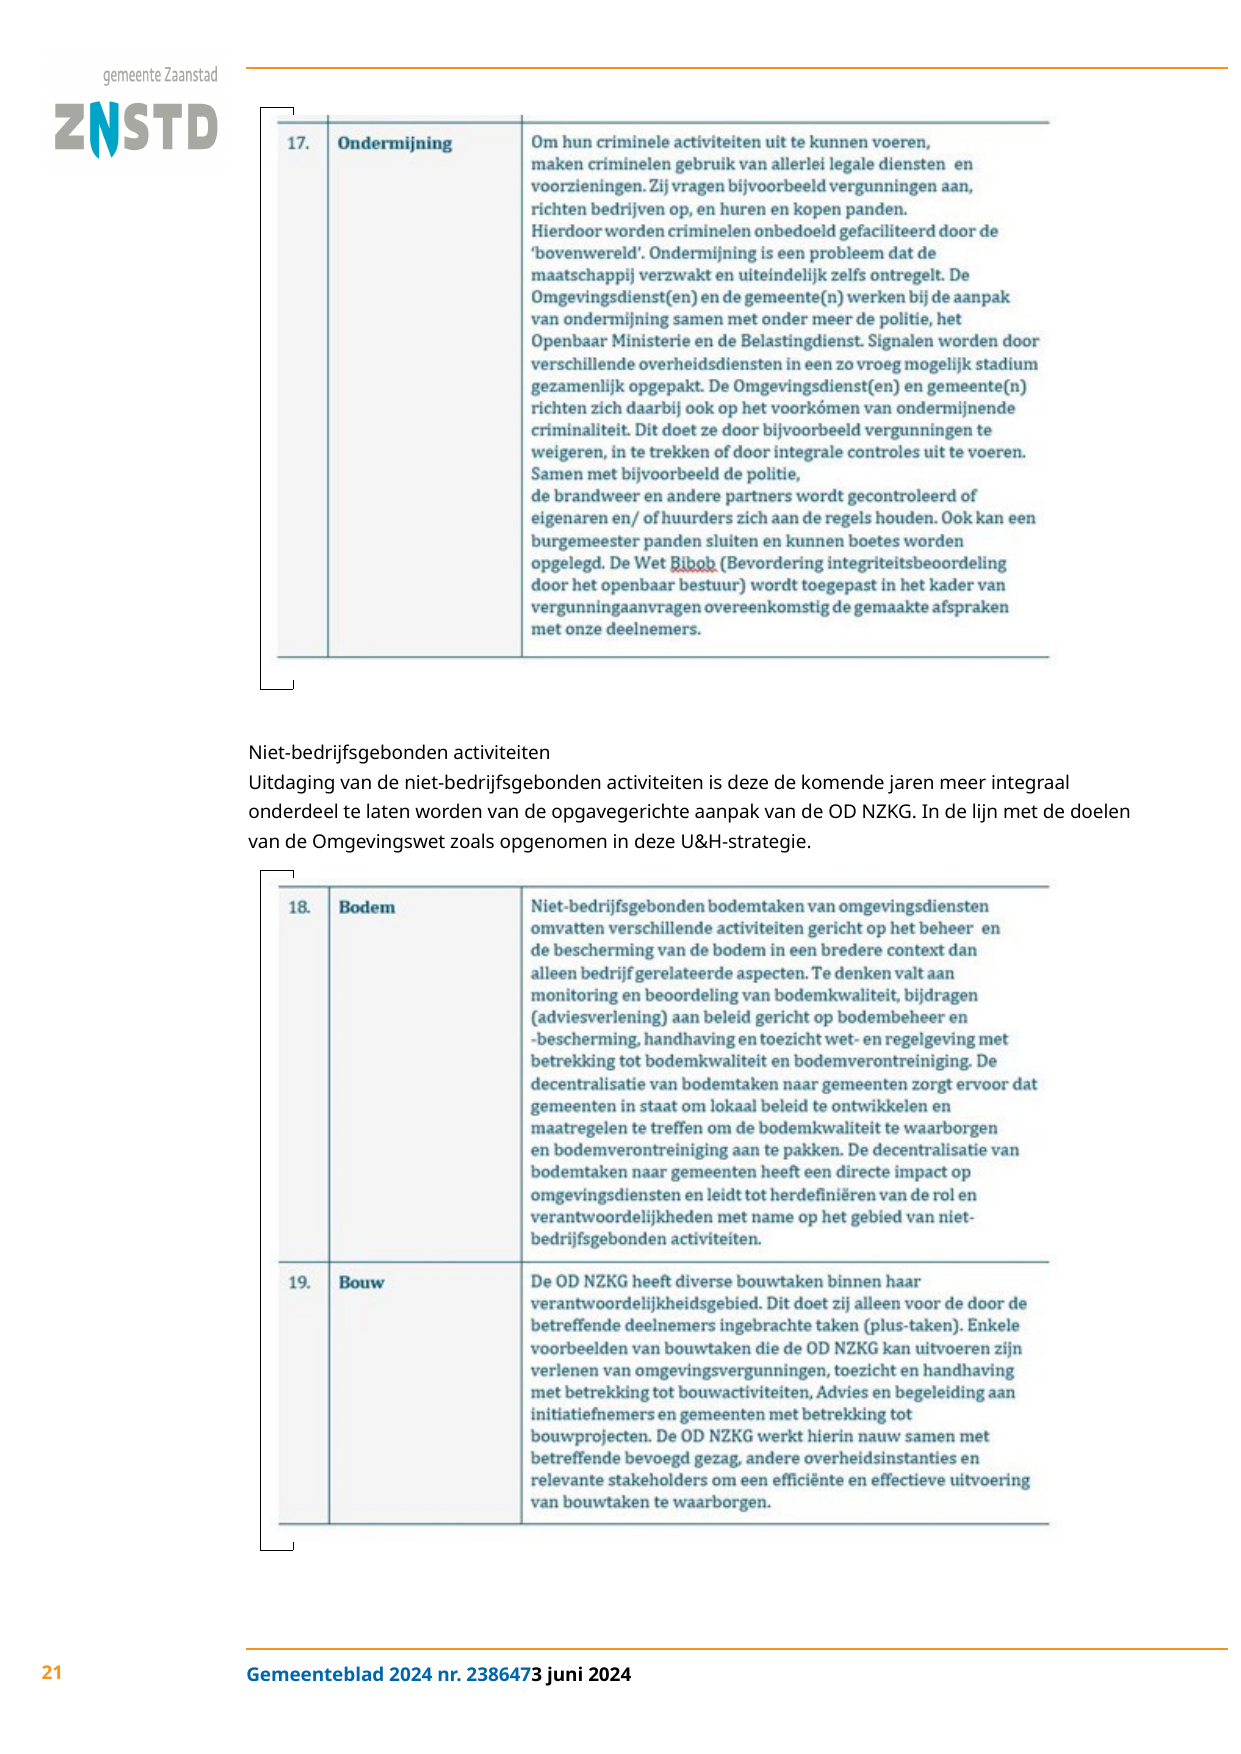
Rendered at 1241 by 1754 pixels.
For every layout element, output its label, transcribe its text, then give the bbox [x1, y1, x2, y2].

picture [268, 878, 1063, 1542]
picture [268, 115, 1063, 680]
text Niet-bedrijfsgebonden activiteiten [248, 739, 1152, 765]
text Uitdaging van de niet-bedrijfsgebonden activiteiten is deze de komende jaren meer integraal onderdeel te laten worden van de opgavegerichte aanpak van de OD NZKG. In de lijn met de doelen van de Omgevingswet zoals opgenomen in deze U&H-strategie. [248, 769, 1152, 854]
picture [41, 47, 231, 172]
